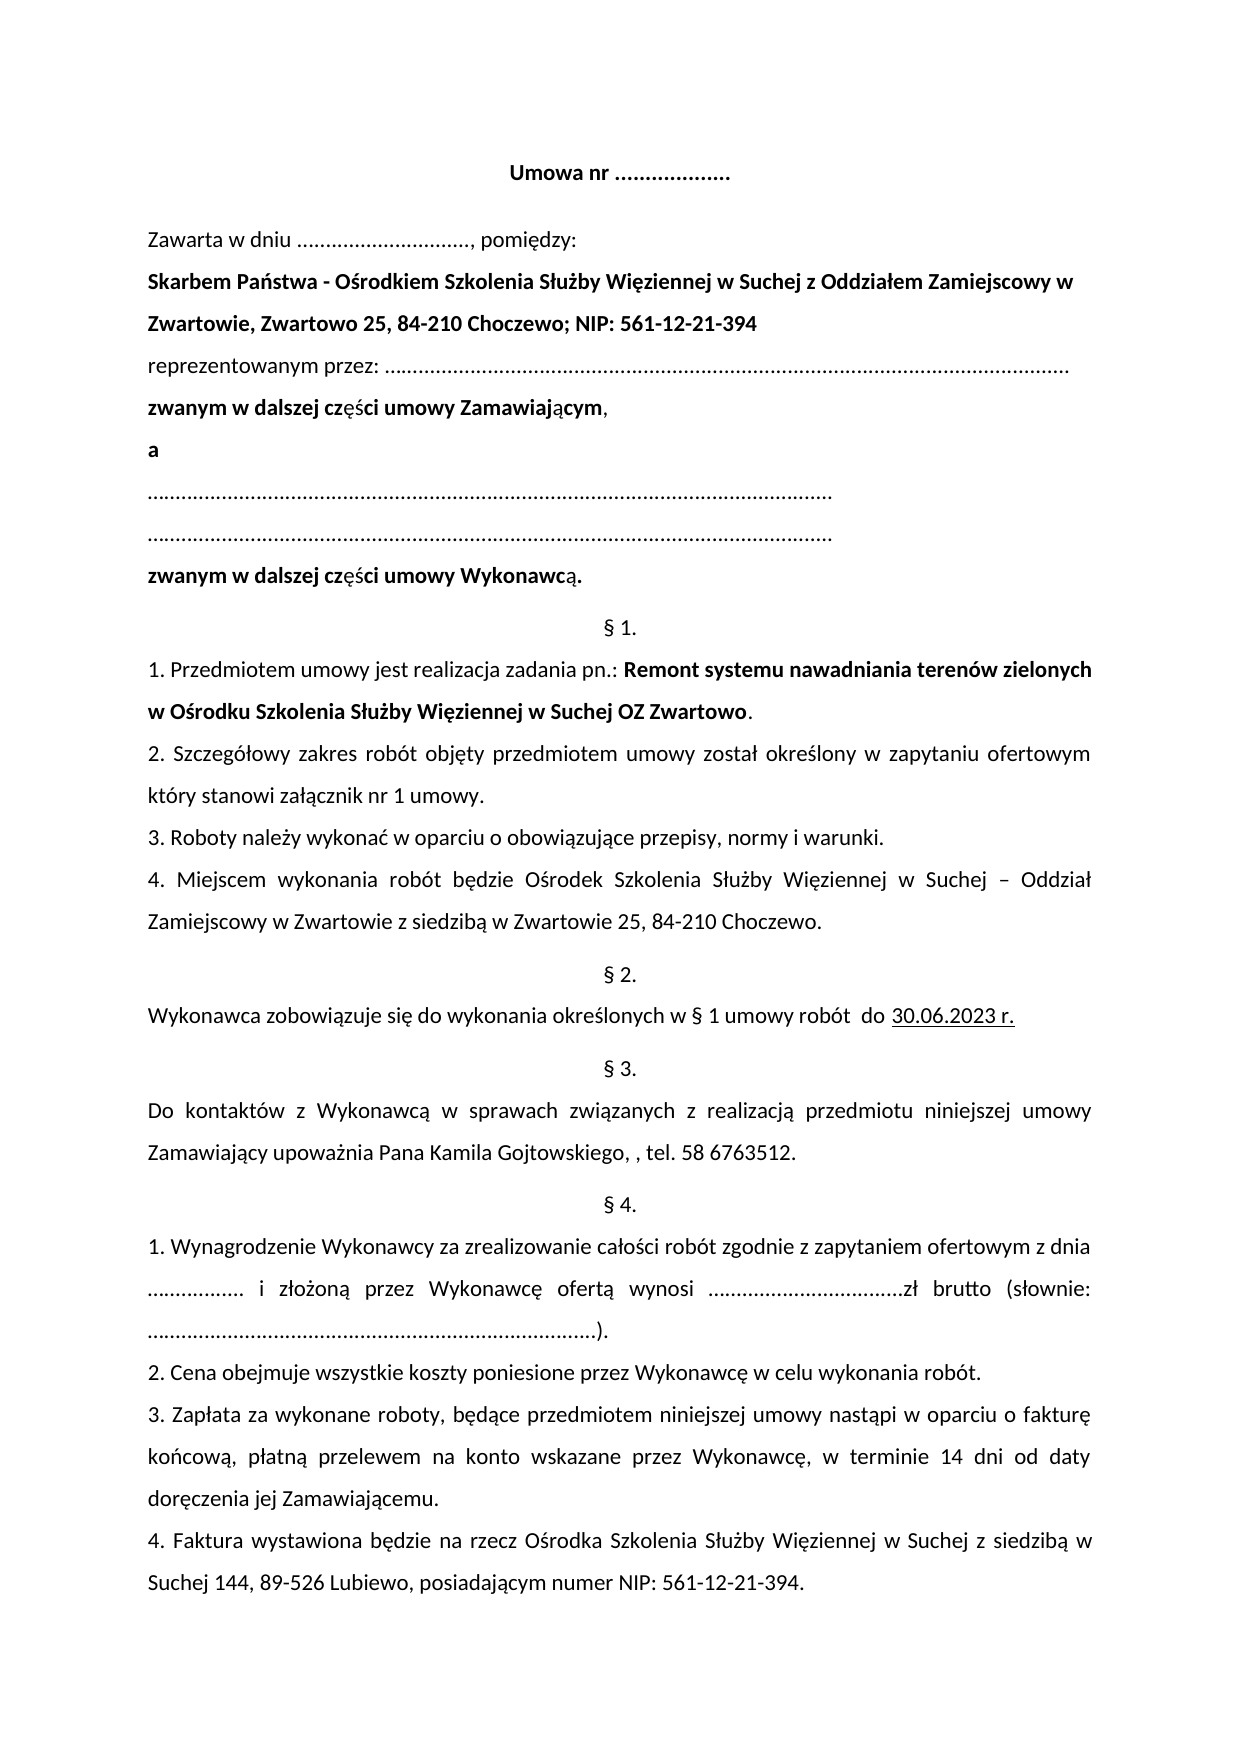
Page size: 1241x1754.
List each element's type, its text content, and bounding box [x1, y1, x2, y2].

text ….................................................................................................................... [148, 519, 1093, 547]
text 3. Zapłata za wykonane roboty, będące przedmiotem niniejszej umowy nastąpi w oparciu o fakturę końcową, płatną przelewem na konto wskazane przez Wykonawcę, w terminie 14 dni od daty doręczenia jej Zamawiającemu. [148, 1400, 1093, 1512]
text 1. Przedmiotem umowy jest realizacja zadania pn.: Remont systemu nawadniania terenów zielonych w Ośrodku Szkolenia Służby Więziennej w Suchej OZ Zwartowo. [148, 655, 1093, 725]
text 4. Miejscem wykonania robót będzie Ośrodek Szkolenia Służby Więziennej w Suchej – Oddział Zamiejscowy w Zwartowie z siedzibą w Zwartowie 25, 84-210 Choczewo. [148, 865, 1093, 935]
text § 4. [148, 1190, 1093, 1218]
text Wykonawca zobowiązuje się do wykonania określonych w § 1 umowy robót do 30.06.2023 r. [148, 1002, 1093, 1030]
text § 3. [148, 1054, 1093, 1082]
text § 1. [148, 613, 1093, 641]
text zwanym w dalszej części umowy Zamawiającym, [148, 393, 1093, 421]
text § 2. [148, 960, 1093, 988]
text 3. Roboty należy wykonać w oparciu o obowiązujące przepisy, normy i warunki. [148, 823, 1093, 851]
text Do kontaktów z Wykonawcą w sprawach związanych z realizacją przedmiotu niniejszej umowy Zamawiający upoważnia Pana Kamila Gojtowskiego, , tel. 58 6763512. [148, 1096, 1093, 1166]
text Umowa nr ................... [148, 158, 1093, 186]
text a [148, 435, 1093, 463]
text 2. Szczegółowy zakres robót objęty przedmiotem umowy został określony w zapytaniu ofertowym który stanowi załącznik nr 1 umowy. [148, 739, 1093, 809]
text zwanym w dalszej części umowy Wykonawcą. [148, 561, 1093, 589]
text Zawarta w dniu .............................., pomiędzy: [148, 225, 1093, 253]
text 4. Faktura wystawiona będzie na rzecz Ośrodka Szkolenia Służby Więziennej w Suchej z siedzibą w Suchej 144, 89-526 Lubiewo, posiadającym numer NIP: 561-12-21-394. [148, 1526, 1093, 1596]
text 2. Cena obejmuje wszystkie koszty poniesione przez Wykonawcę w celu wykonania robót. [148, 1358, 1093, 1386]
text ….................................................................................................................... [148, 477, 1093, 505]
text Skarbem Państwa - Ośrodkiem Szkolenia Służby Więziennej w Suchej z Oddziałem Zamiejscowy w Zwartowie, Zwartowo 25, 84-210 Choczewo; NIP: 561-12-21-394 [148, 267, 1093, 337]
text 1. Wynagrodzenie Wykonawcy za zrealizowanie całości robót zgodnie z zapytaniem ofertowym z dnia ….............. i złożoną przez Wykonawcę ofertą wynosi …...............................zł brutto (słownie: …...........................................................................). [148, 1232, 1093, 1344]
text reprezentowanym przez: ….................................................................................................................... [148, 351, 1093, 379]
